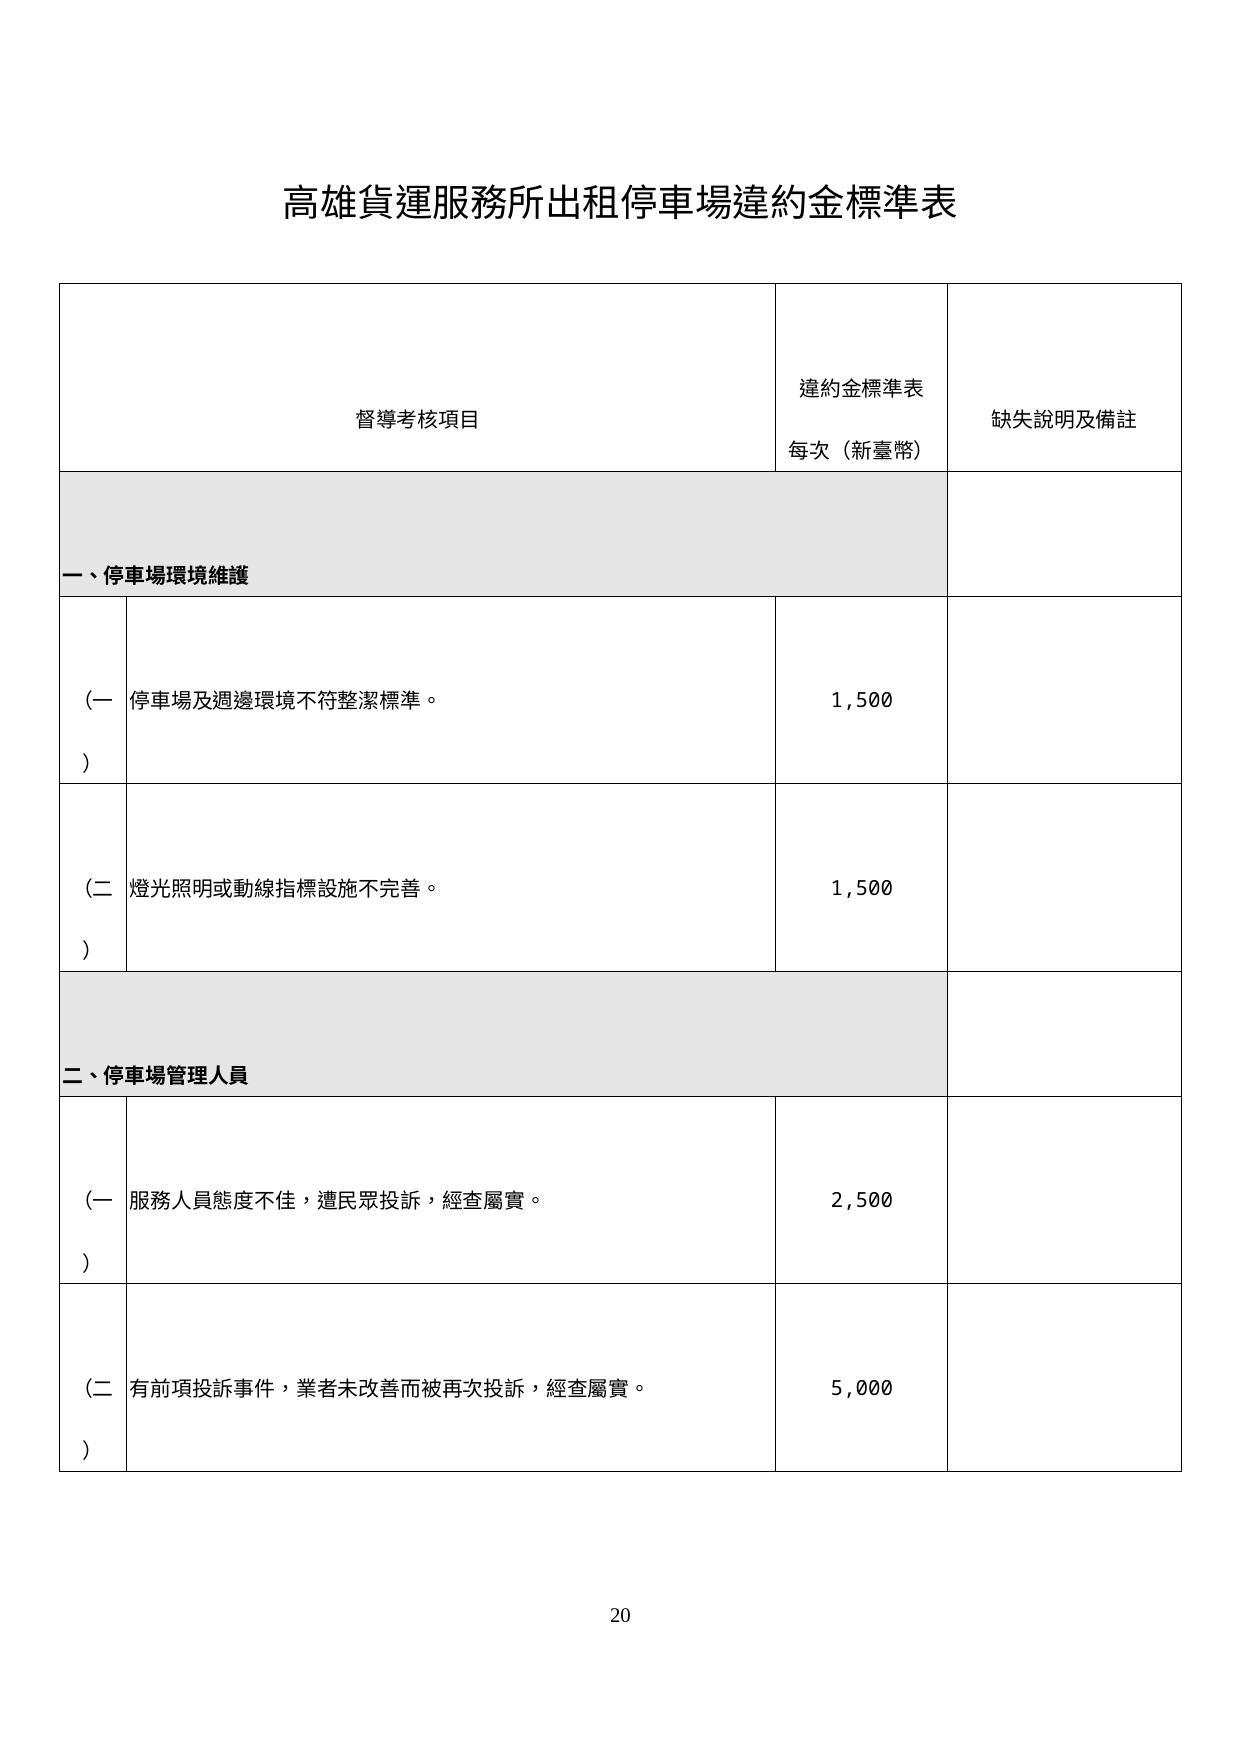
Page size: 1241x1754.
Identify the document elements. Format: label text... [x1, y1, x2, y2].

table_header 違約金標準表 每次（新臺幣） [776, 284, 947, 471]
table_cell 1,500 [776, 597, 947, 783]
table_cell [948, 972, 1181, 1096]
table_cell 燈光照明或動線指標設施不完善。 [127, 784, 775, 971]
table_header 缺失說明及備註 [948, 284, 1181, 471]
table_cell 一、停車場環境維護 [60, 472, 947, 596]
text 高雄貨運服務所出租停車場違約金標準表 [59, 158, 1181, 221]
table_cell 有前項投訴事件，業者未改善而被再次投訴，經查屬實。 [127, 1284, 775, 1471]
table_cell [948, 597, 1181, 783]
table_cell （一） [60, 597, 126, 783]
table_cell 二、停車場管理人員 [60, 972, 947, 1096]
table_cell 1,500 [776, 784, 947, 971]
table_cell （一） [60, 1097, 126, 1283]
table_cell 服務人員態度不佳，遭民眾投訴，經查屬實。 [127, 1097, 775, 1283]
table_header 督導考核項目 [60, 284, 775, 471]
table_cell [948, 1097, 1181, 1283]
table_cell [948, 472, 1181, 596]
table_cell （二） [60, 784, 126, 971]
table_cell （二） [60, 1284, 126, 1471]
table_cell [948, 784, 1181, 971]
table_cell [948, 1284, 1181, 1471]
table_cell 停車場及週邊環境不符整潔標準。 [127, 597, 775, 783]
table_cell 5,000 [776, 1284, 947, 1471]
table_cell 2,500 [776, 1097, 947, 1283]
